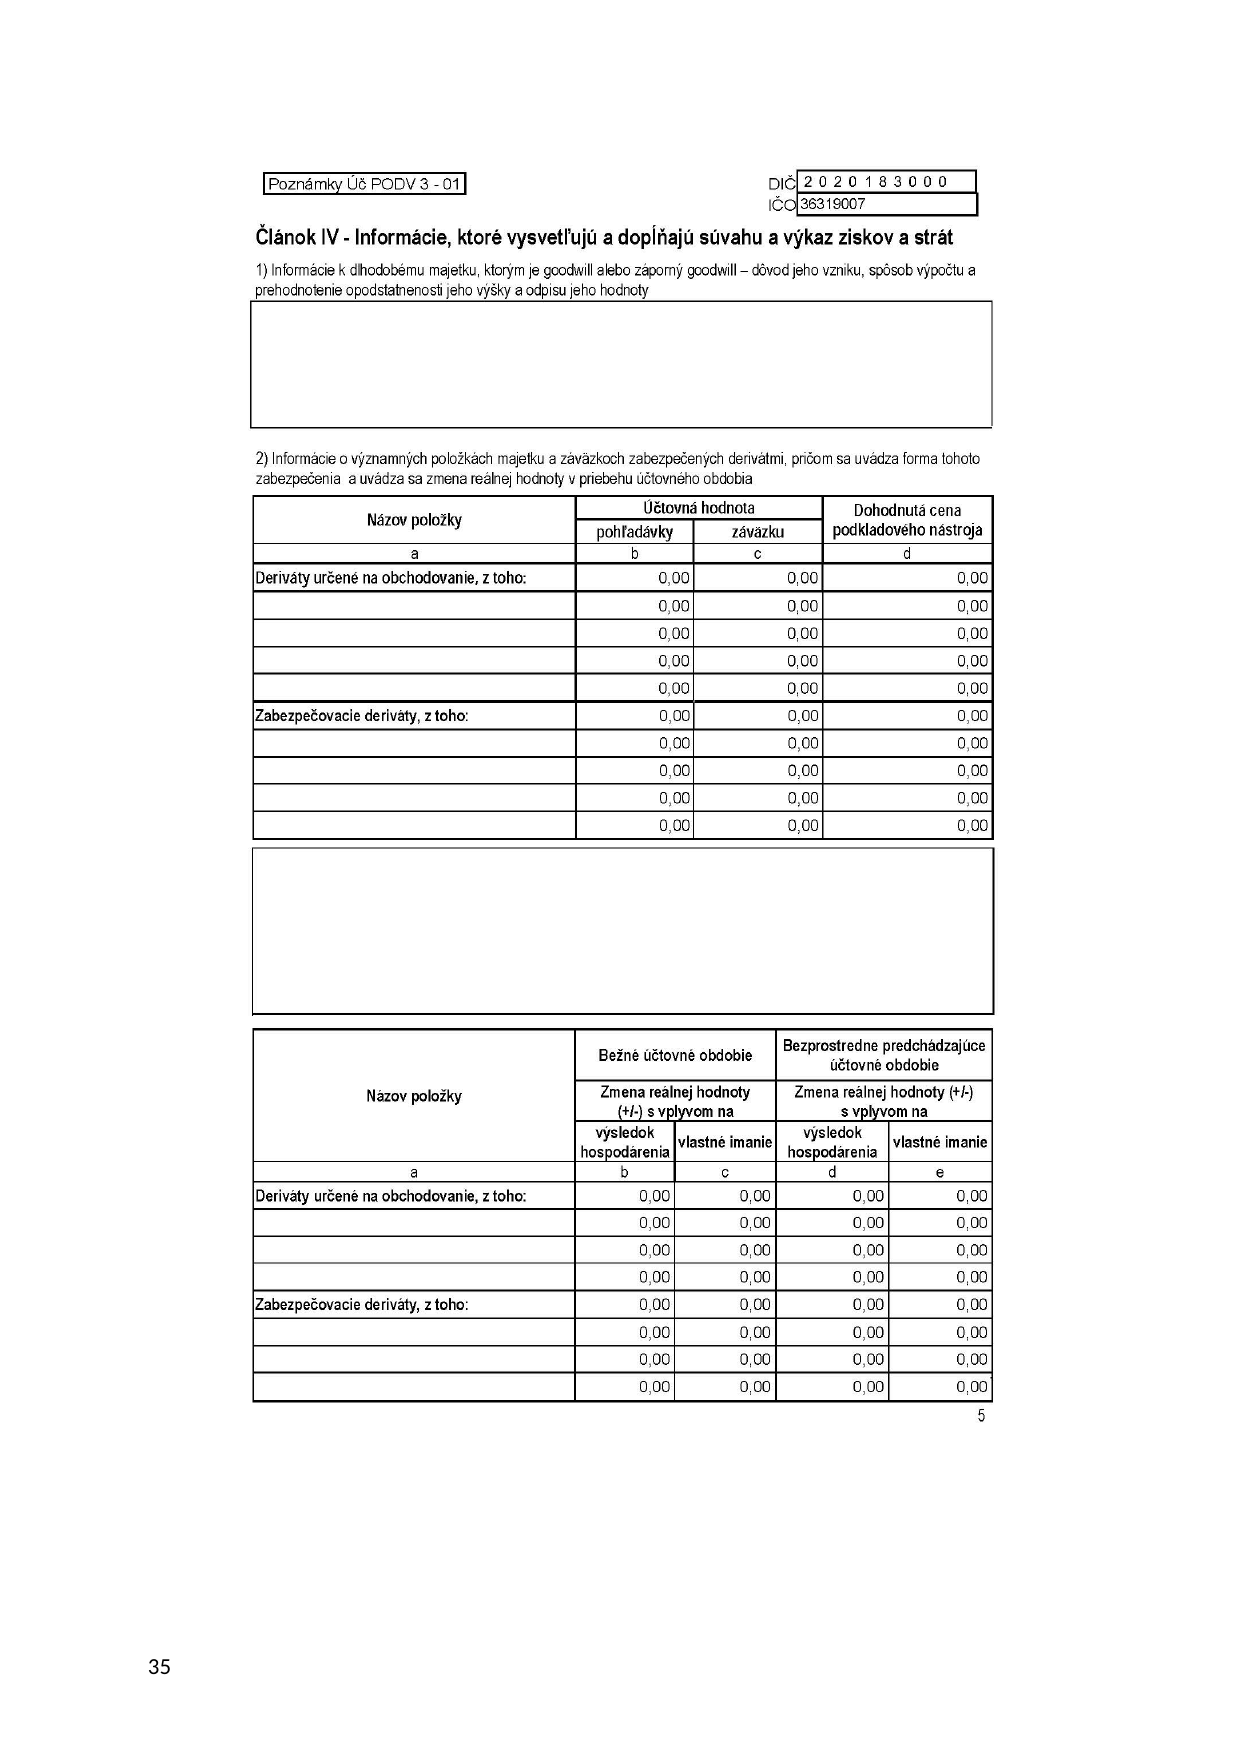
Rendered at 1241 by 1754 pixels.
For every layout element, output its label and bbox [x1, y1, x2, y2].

picture [147, 147, 1093, 1484]
